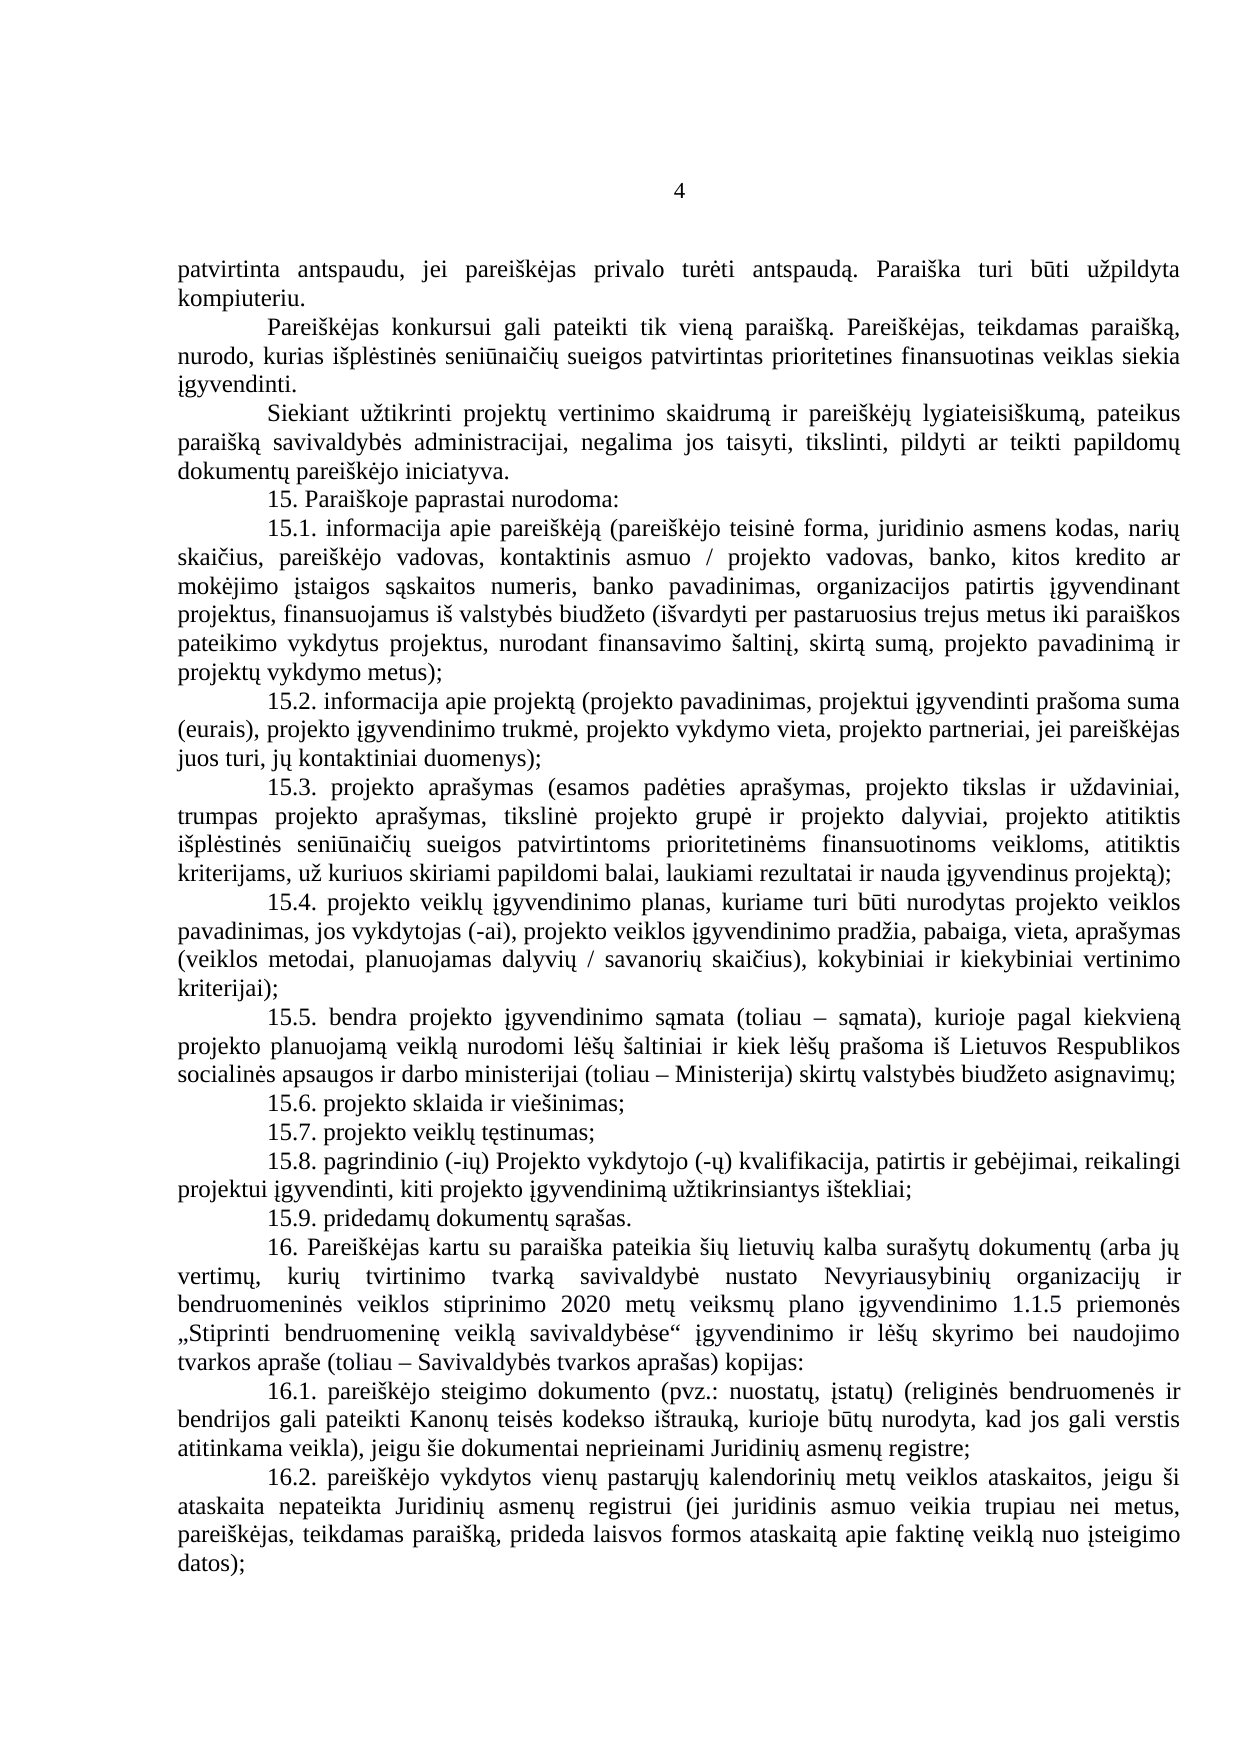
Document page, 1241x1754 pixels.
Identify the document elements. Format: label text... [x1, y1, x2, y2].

text patvirtinta antspaudu, jei pareiškėjas privalo turėti antspaudą. Paraiška turi būti užpildyta kompiuteriu. [177, 254, 1181, 312]
text 15.5. bendra projekto įgyvendinimo sąmata (toliau – sąmata), kurioje pagal kiekvieną projekto planuojamą veiklą nurodomi lėšų šaltiniai ir kiek lėšų prašoma iš Lietuvos Respublikos socialinės apsaugos ir darbo ministerijai (toliau – Ministerija) skirtų valstybės biudžeto asignavimų; [177, 1002, 1181, 1088]
text 15.3. projekto aprašymas (esamos padėties aprašymas, projekto tikslas ir uždaviniai, trumpas projekto aprašymas, tikslinė projekto grupė ir projekto dalyviai, projekto atitiktis išplėstinės seniūnaičių sueigos patvirtintoms prioritetinėms finansuotinoms veikloms, atitiktis kriterijams, už kuriuos skiriami papildomi balai, laukiami rezultatai ir nauda įgyvendinus projektą); [177, 772, 1181, 887]
text 15.4. projekto veiklų įgyvendinimo planas, kuriame turi būti nurodytas projekto veiklos pavadinimas, jos vykdytojas (-ai), projekto veiklos įgyvendinimo pradžia, pabaiga, vieta, aprašymas (veiklos metodai, planuojamas dalyvių / savanorių skaičius), kokybiniai ir kiekybiniai vertinimo kriterijai); [177, 887, 1181, 1002]
text Siekiant užtikrinti projektų vertinimo skaidrumą ir pareiškėjų lygiateisiškumą, pateikus paraišką savivaldybės administracijai, negalima jos taisyti, tikslinti, pildyti ar teikti papildomų dokumentų pareiškėjo iniciatyva. [177, 398, 1181, 484]
text 16.2. pareiškėjo vykdytos vienų pastarųjų kalendorinių metų veiklos ataskaitos, jeigu ši ataskaita nepateikta Juridinių asmenų registrui (jei juridinis asmuo veikia trupiau nei metus, pareiškėjas, teikdamas paraišką, prideda laisvos formos ataskaitą apie faktinę veiklą nuo įsteigimo datos); [177, 1462, 1181, 1577]
text 16.1. pareiškėjo steigimo dokumento (pvz.: nuostatų, įstatų) (religinės bendruomenės ir bendrijos gali pateikti Kanonų teisės kodekso ištrauką, kurioje būtų nurodyta, kad jos gali verstis atitinkama veikla), jeigu šie dokumentai neprieinami Juridinių asmenų registre; [177, 1376, 1181, 1462]
text 15.2. informacija apie projektą (projekto pavadinimas, projektui įgyvendinti prašoma suma (eurais), projekto įgyvendinimo trukmė, projekto vykdymo vieta, projekto partneriai, jei pareiškėjas juos turi, jų kontaktiniai duomenys); [177, 686, 1181, 772]
text 15.8. pagrindinio (-ių) Projekto vykdytojo (-ų) kvalifikacija, patirtis ir gebėjimai, reikalingi projektui įgyvendinti, kiti projekto įgyvendinimą užtikrinsiantys ištekliai; [177, 1146, 1181, 1203]
text 15.7. projekto veiklų tęstinumas; [177, 1117, 1181, 1146]
text Pareiškėjas konkursui gali pateikti tik vieną paraišką. Pareiškėjas, teikdamas paraišką, nurodo, kurias išplėstinės seniūnaičių sueigos patvirtintas prioritetines finansuotinas veiklas siekia įgyvendinti. [177, 312, 1181, 398]
text 15.9. pridedamų dokumentų sąrašas. [177, 1203, 1181, 1232]
text 16. Pareiškėjas kartu su paraiška pateikia šių lietuvių kalba surašytų dokumentų (arba jų vertimų, kurių tvirtinimo tvarką savivaldybė nustato Nevyriausybinių organizacijų ir bendruomeninės veiklos stiprinimo 2020 metų veiksmų plano įgyvendinimo 1.1.5 priemonės „Stiprinti bendruomeninę veiklą savivaldybėse“ įgyvendinimo ir lėšų skyrimo bei naudojimo tvarkos apraše (toliau – Savivaldybės tvarkos aprašas) kopijas: [177, 1232, 1181, 1376]
text 15.1. informacija apie pareiškėją (pareiškėjo teisinė forma, juridinio asmens kodas, narių skaičius, pareiškėjo vadovas, kontaktinis asmuo / projekto vadovas, banko, kitos kredito ar mokėjimo įstaigos sąskaitos numeris, banko pavadinimas, organizacijos patirtis įgyvendinant projektus, finansuojamus iš valstybės biudžeto (išvardyti per pastaruosius trejus metus iki paraiškos pateikimo vykdytus projektus, nurodant finansavimo šaltinį, skirtą sumą, projekto pavadinimą ir projektų vykdymo metus); [177, 513, 1181, 686]
text 15.6. projekto sklaida ir viešinimas; [177, 1088, 1181, 1117]
text 15. Paraiškoje paprastai nurodoma: [177, 484, 1181, 513]
